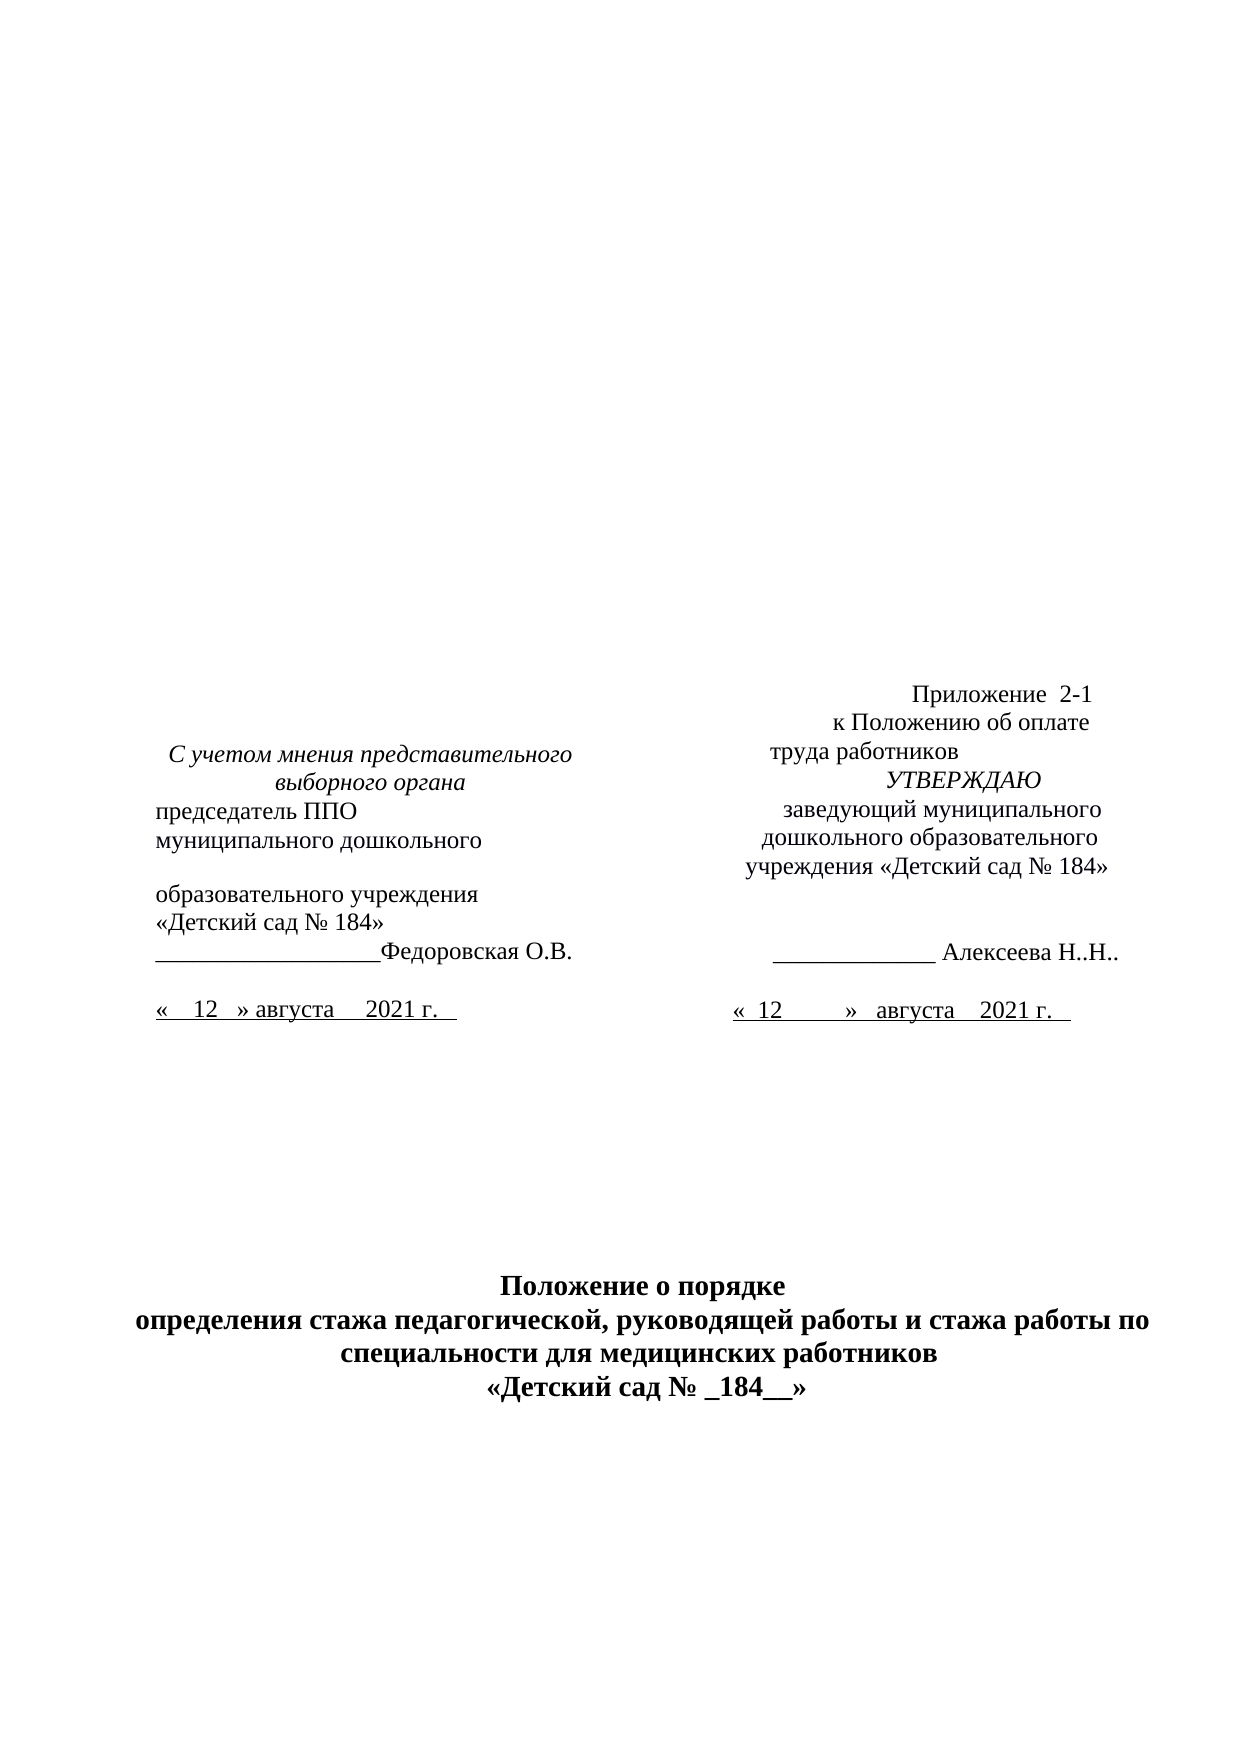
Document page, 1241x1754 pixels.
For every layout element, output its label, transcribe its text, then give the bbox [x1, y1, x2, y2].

text Приложение 2-1 [133, 679, 1152, 707]
text определения стажа педагогической, руководящей работы и стажа работы по специальности для медицинских работников [133, 1302, 1152, 1369]
table_header С учетом мнения представительного выборного органа председатель ППО муниципального дошкольного образовательного учреждения «Детский сад № 184» __________________Федоровская О.В. « 12 » августа 2021 г. [144, 708, 598, 1211]
table_header [1130, 708, 1240, 1211]
text «Детский сад № _184__» [133, 1369, 1152, 1402]
text Положение о порядке [133, 1268, 1152, 1302]
table_header к Положению об оплате труда работников УТВЕРЖДАЮ заведующий муниципального дошкольного образовательного учреждения «Детский сад № 184» _____________ Алексеева Н..Н.. « 12 » августа 2021 г. [599, 708, 1130, 1211]
